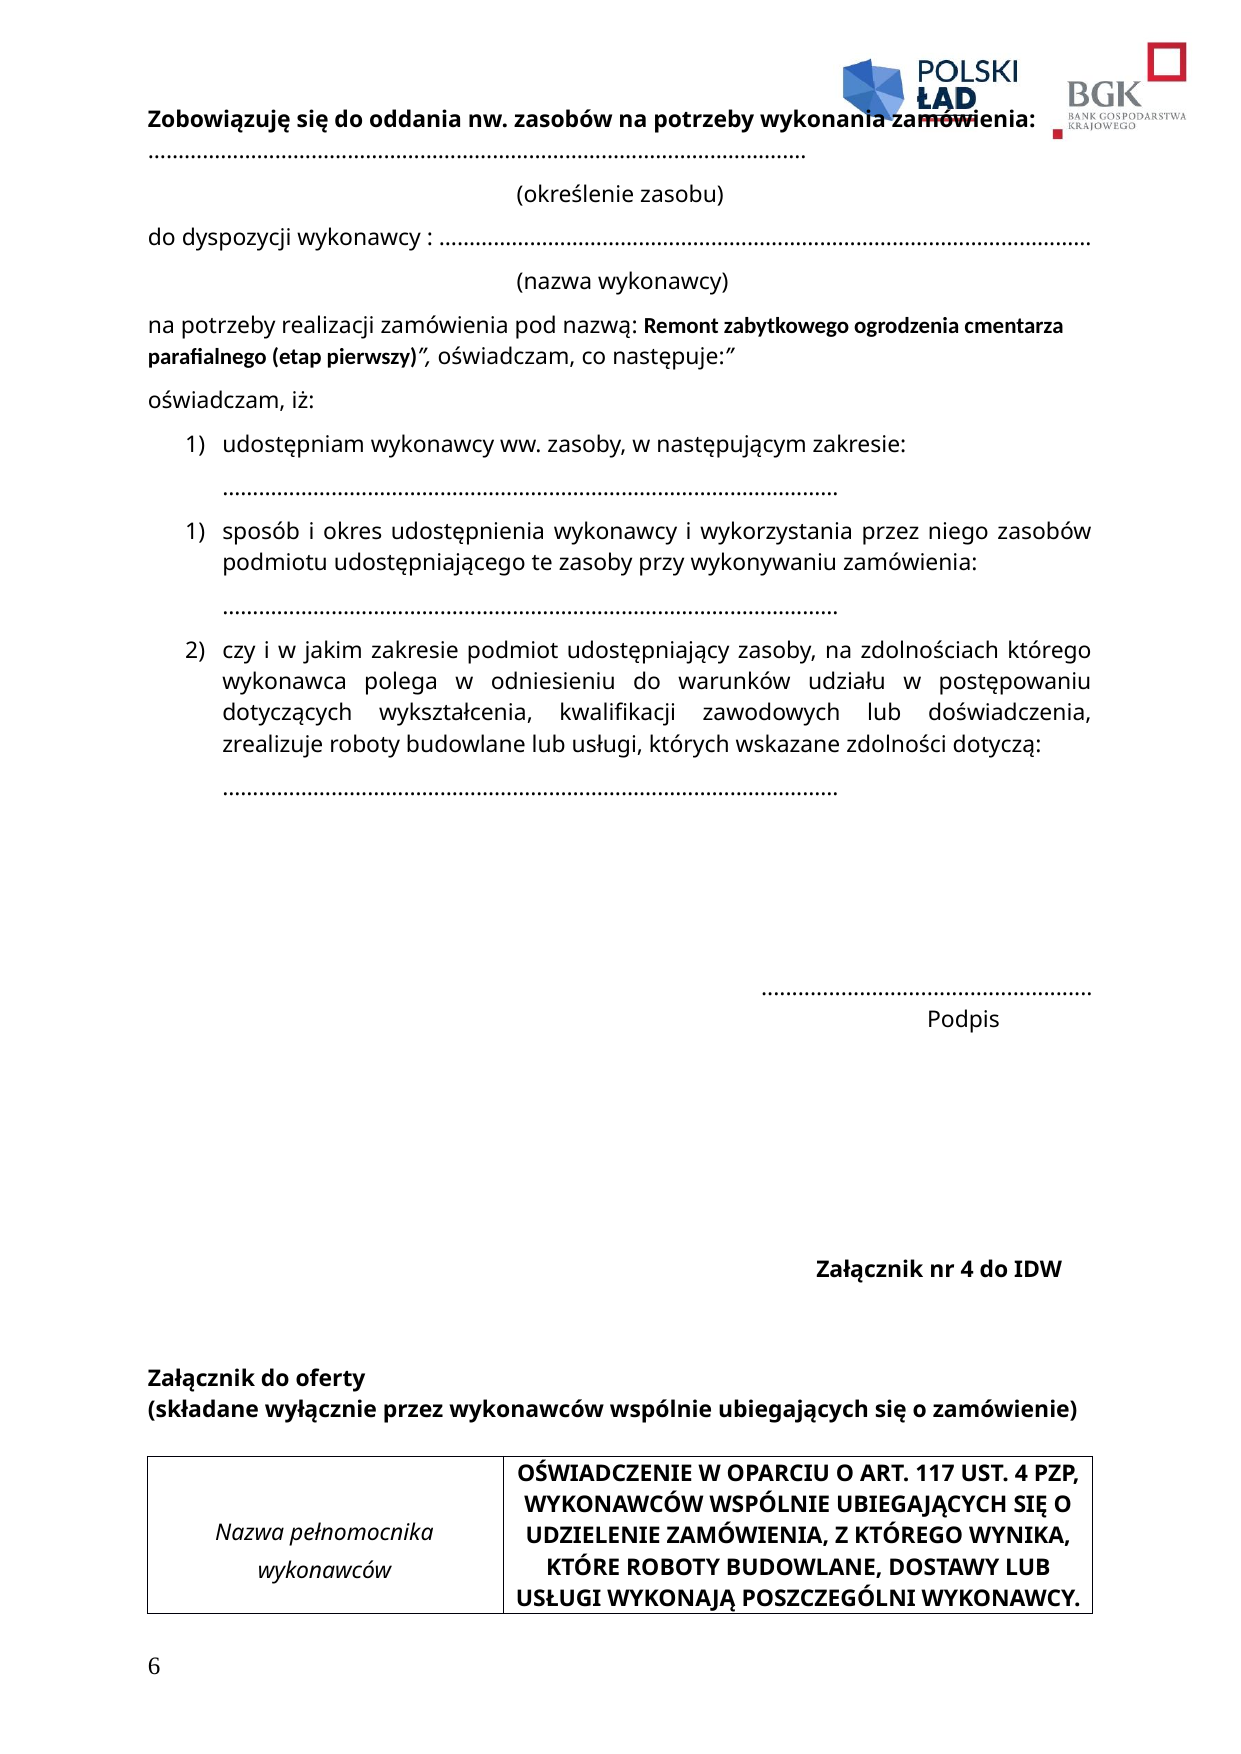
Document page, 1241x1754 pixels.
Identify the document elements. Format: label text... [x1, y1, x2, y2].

text na potrzeby realizacji zamówienia pod nazwą: Remont zabytkowego ogrodzenia cmentarza parafialnego (etap pierwszy)”, oświadczam, co następuje:” [148, 309, 1092, 371]
text (nazwa wykonawcy) [148, 265, 1092, 296]
text Zobowiązuję się do oddania nw. zasobów na potrzeby wykonania zamówienia: ………………………………………………………………………………………………. [148, 103, 1092, 165]
text Podpis [516, 1003, 1092, 1034]
list sposób i okres udostępnienia wykonawcy i wykorzystania przez niego zasobów podmiotu udostępniającego te zasoby przy wykonywaniu zamówienia: [185, 515, 1092, 578]
list ...................................................... [223, 971, 1092, 1003]
text do dyspozycji wykonawcy : ……………………………………………………………………………………………… [148, 221, 1092, 253]
table_header OŚWIADCZENIE W OPARCIU O ART. 117 UST. 4 PZP, WYKONAWCÓW WSPÓLNIE UBIEGAJĄCYCH SIĘ O UDZIELENIE ZAMÓWIENIA, Z KTÓREGO WYNIKA, KTÓRE ROBOTY BUDOWLANE, DOSTAWY LUB USŁUGI WYKONAJĄ POSZCZEGÓLNI WYKONAWCY. [504, 1457, 1092, 1613]
text (określenie zasobu) [443, 178, 1092, 209]
text oświadczam, iż: [148, 384, 1092, 415]
list ………………………………………………………………………………………… [222, 471, 1092, 503]
list udostępniam wykonawcy ww. zasoby, w następującym zakresie: [185, 428, 1092, 459]
text Załącznik nr 4 do IDW [148, 1253, 1062, 1284]
text (składane wyłącznie przez wykonawców wspólnie ubiegających się o zamówienie) [148, 1393, 1092, 1424]
text Załącznik do oferty [148, 1362, 1092, 1393]
list czy i w jakim zakresie podmiot udostępniający zasoby, na zdolnościach którego wykonawca polega w odniesieniu do warunków udziału w postępowaniu dotyczących wykształcenia, kwalifikacji zawodowych lub doświadczenia, zrealizuje roboty budowlane lub usługi, których wskazane zdolności dotyczą: [185, 634, 1092, 759]
list ………………………………………………………………………………………… [222, 771, 1092, 803]
table_header Nazwa pełnomocnika wykonawców [148, 1457, 503, 1613]
list ………………………………………………………………………………………… [222, 590, 1092, 621]
